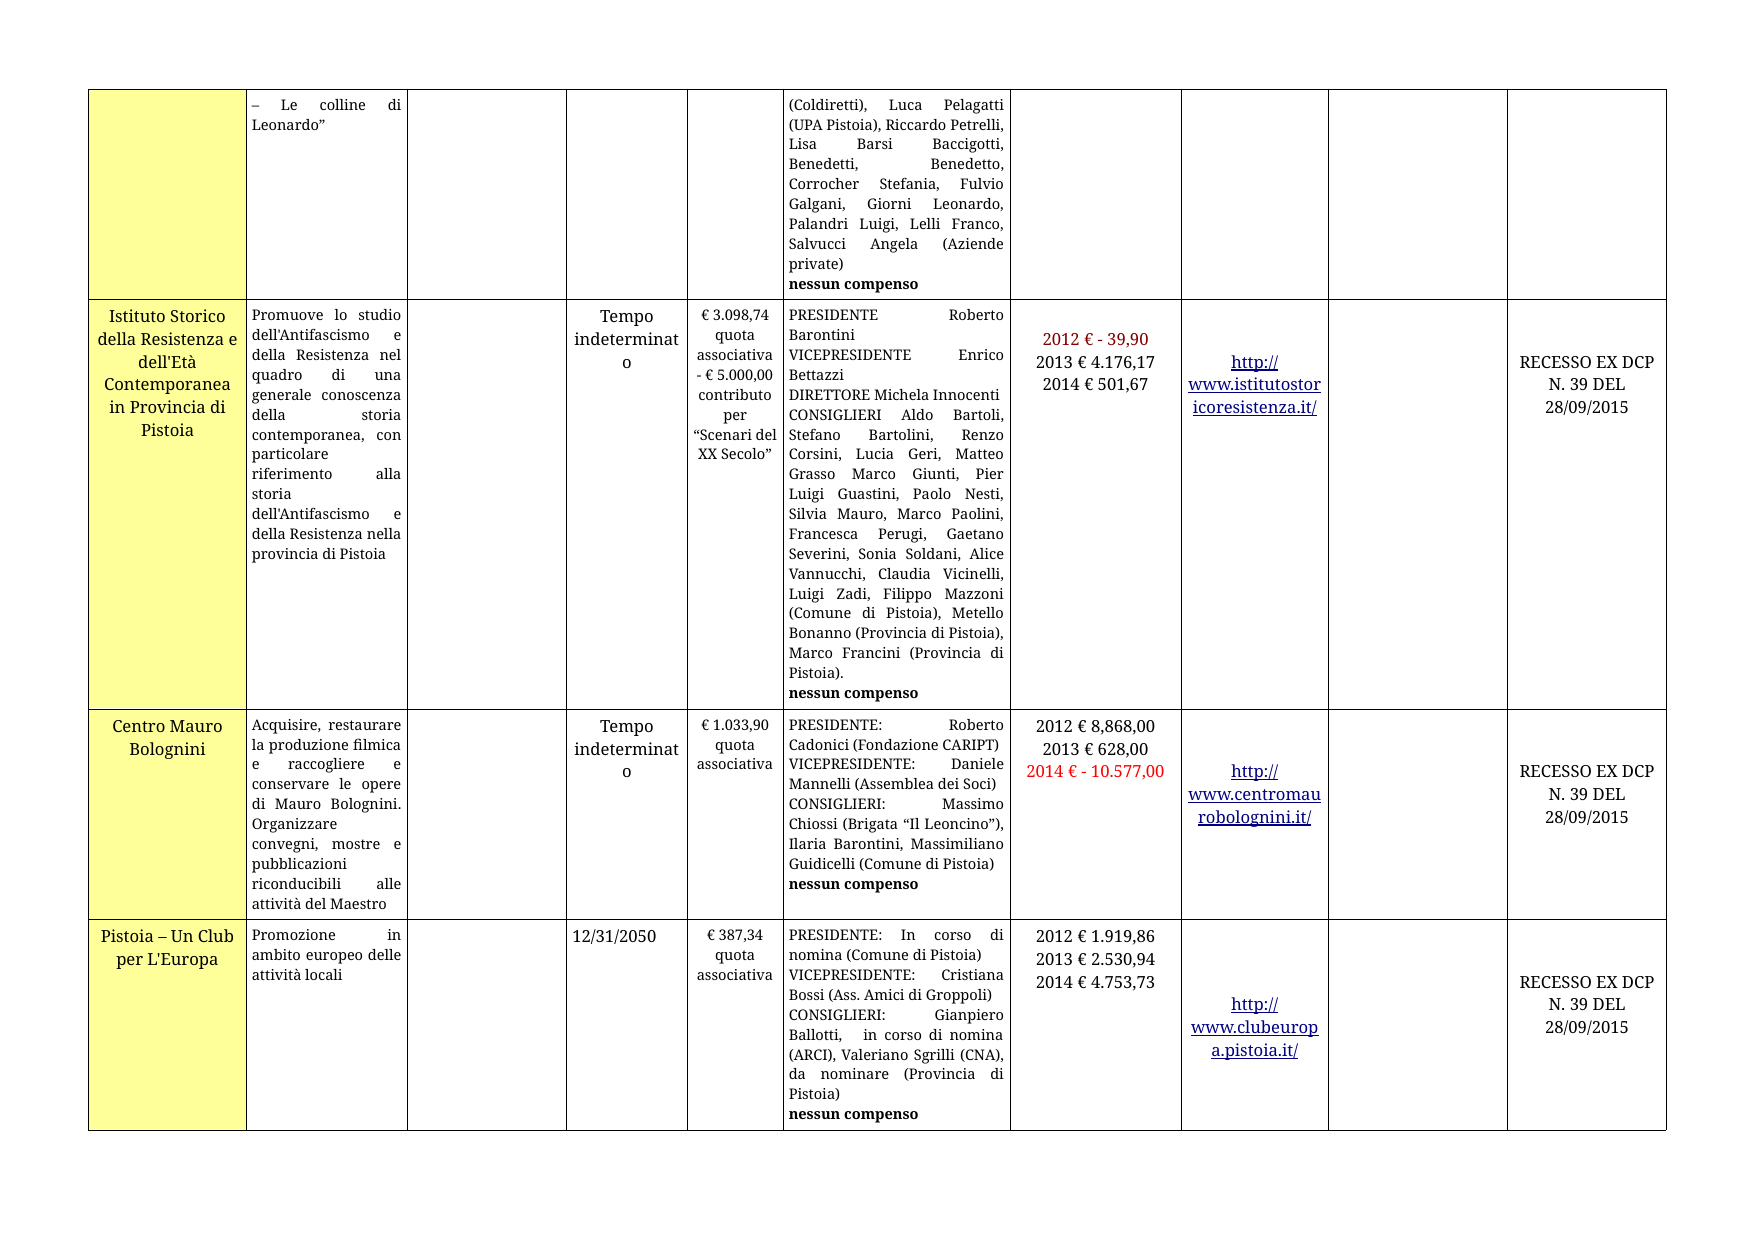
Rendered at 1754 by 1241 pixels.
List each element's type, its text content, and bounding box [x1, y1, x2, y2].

table_cell € 3.098,74 quota associativa - € 5.000,00 contributo per “Scenari del XX Secolo” [688, 300, 783, 708]
table_cell RECESSO EX DCP N. 39 DEL 28/09/2015 [1508, 710, 1666, 919]
table_cell 2012 € - 39,90 2013 € 4.176,17 2014 € 501,67 [1011, 300, 1181, 708]
table_cell [688, 90, 783, 299]
table_cell 2012 € 8,868,00 2013 € 628,00 2014 € - 10.577,00 [1011, 710, 1181, 919]
table_cell Istituto Storico della Resistenza e dell'Età Contemporanea in Provincia di Pistoia [89, 300, 246, 708]
table_cell Centro Mauro Bolognini [89, 710, 246, 919]
table_cell € 387,34 quota associativa [688, 920, 783, 1129]
table_cell Tempo indeterminato [567, 710, 687, 919]
table_cell [1329, 920, 1507, 1129]
table_cell Promuove lo studio dell'Antifascismo e della Resistenza nel quadro di una generale conoscenza della storia contemporanea, con particolare riferimento alla storia dell'Antifascismo e della Resistenza nella provincia di Pistoia [247, 300, 407, 708]
table_cell [408, 710, 566, 919]
table_cell http://www.istitutostoricoresistenza.it/ [1182, 300, 1328, 708]
table_cell [1182, 90, 1328, 299]
table_cell [1329, 710, 1507, 919]
table_cell RECESSO EX DCP N. 39 DEL 28/09/2015 [1508, 300, 1666, 708]
table_cell Tempo indeterminato [567, 300, 687, 708]
table_cell (Coldiretti), Luca Pelagatti (UPA Pistoia), Riccardo Petrelli, Lisa Barsi Baccigotti, Benedetti, Benedetto, Corrocher Stefania, Fulvio Galgani, Giorni Leonardo, Palandri Luigi, Lelli Franco, Salvucci Angela (Aziende private) nessun compenso [784, 90, 1010, 299]
table_cell [89, 90, 246, 299]
table_cell [567, 90, 687, 299]
table_cell Acquisire, restaurare la produzione filmica e raccogliere e conservare le opere di Mauro Bolognini. Organizzare convegni, mostre e pubblicazioni riconducibili alle attività del Maestro [247, 710, 407, 919]
table_cell Pistoia – Un Club per L'Europa [89, 920, 246, 1129]
table_cell http://www.centromaurobolognini.it/ [1182, 710, 1328, 919]
table_cell PRESIDENTE: In corso di nomina (Comune di Pistoia) VICEPRESIDENTE: Cristiana Bossi (Ass. Amici di Groppoli) CONSIGLIERI: Gianpiero Ballotti, in corso di nomina (ARCI), Valeriano Sgrilli (CNA), da nominare (Provincia di Pistoia) nessun compenso [784, 920, 1010, 1129]
table_cell RECESSO EX DCP N. 39 DEL 28/09/2015 [1508, 920, 1666, 1129]
table_cell 31/12/2050 [567, 920, 687, 1129]
table_cell [408, 920, 566, 1129]
table_cell [408, 90, 566, 299]
table_cell http://www.clubeuropa.pistoia.it/ [1182, 920, 1328, 1129]
table_cell [1329, 90, 1507, 299]
table_cell € 1.033,90 quota associativa [688, 710, 783, 919]
table_cell [1508, 90, 1666, 299]
table_cell [1329, 300, 1507, 708]
table_cell PRESIDENTE Roberto Barontini VICEPRESIDENTE Enrico Bettazzi DIRETTORE Michela Innocenti CONSIGLIERI Aldo Bartoli, Stefano Bartolini, Renzo Corsini, Lucia Geri, Matteo Grasso Marco Giunti, Pier Luigi Guastini, Paolo Nesti, Silvia Mauro, Marco Paolini, Francesca Perugi, Gaetano Severini, Sonia Soldani, Alice Vannucchi, Claudia Vicinelli, Luigi Zadi, Filippo Mazzoni (Comune di Pistoia), Metello Bonanno (Provincia di Pistoia), Marco Francini (Provincia di Pistoia). nessun compenso [784, 300, 1010, 708]
table_cell [1011, 90, 1181, 299]
table_cell – Le colline di Leonardo” [247, 90, 407, 299]
table_cell 2012 € 1.919,86 2013 € 2.530,94 2014 € 4.753,73 [1011, 920, 1181, 1129]
table_cell Promozione in ambito europeo delle attività locali [247, 920, 407, 1129]
table_cell [408, 300, 566, 708]
table_cell PRESIDENTE: Roberto Cadonici (Fondazione CARIPT) VICEPRESIDENTE: Daniele Mannelli (Assemblea dei Soci) CONSIGLIERI: Massimo Chiossi (Brigata “Il Leoncino”), Ilaria Barontini, Massimiliano Guidicelli (Comune di Pistoia) nessun compenso [784, 710, 1010, 919]
